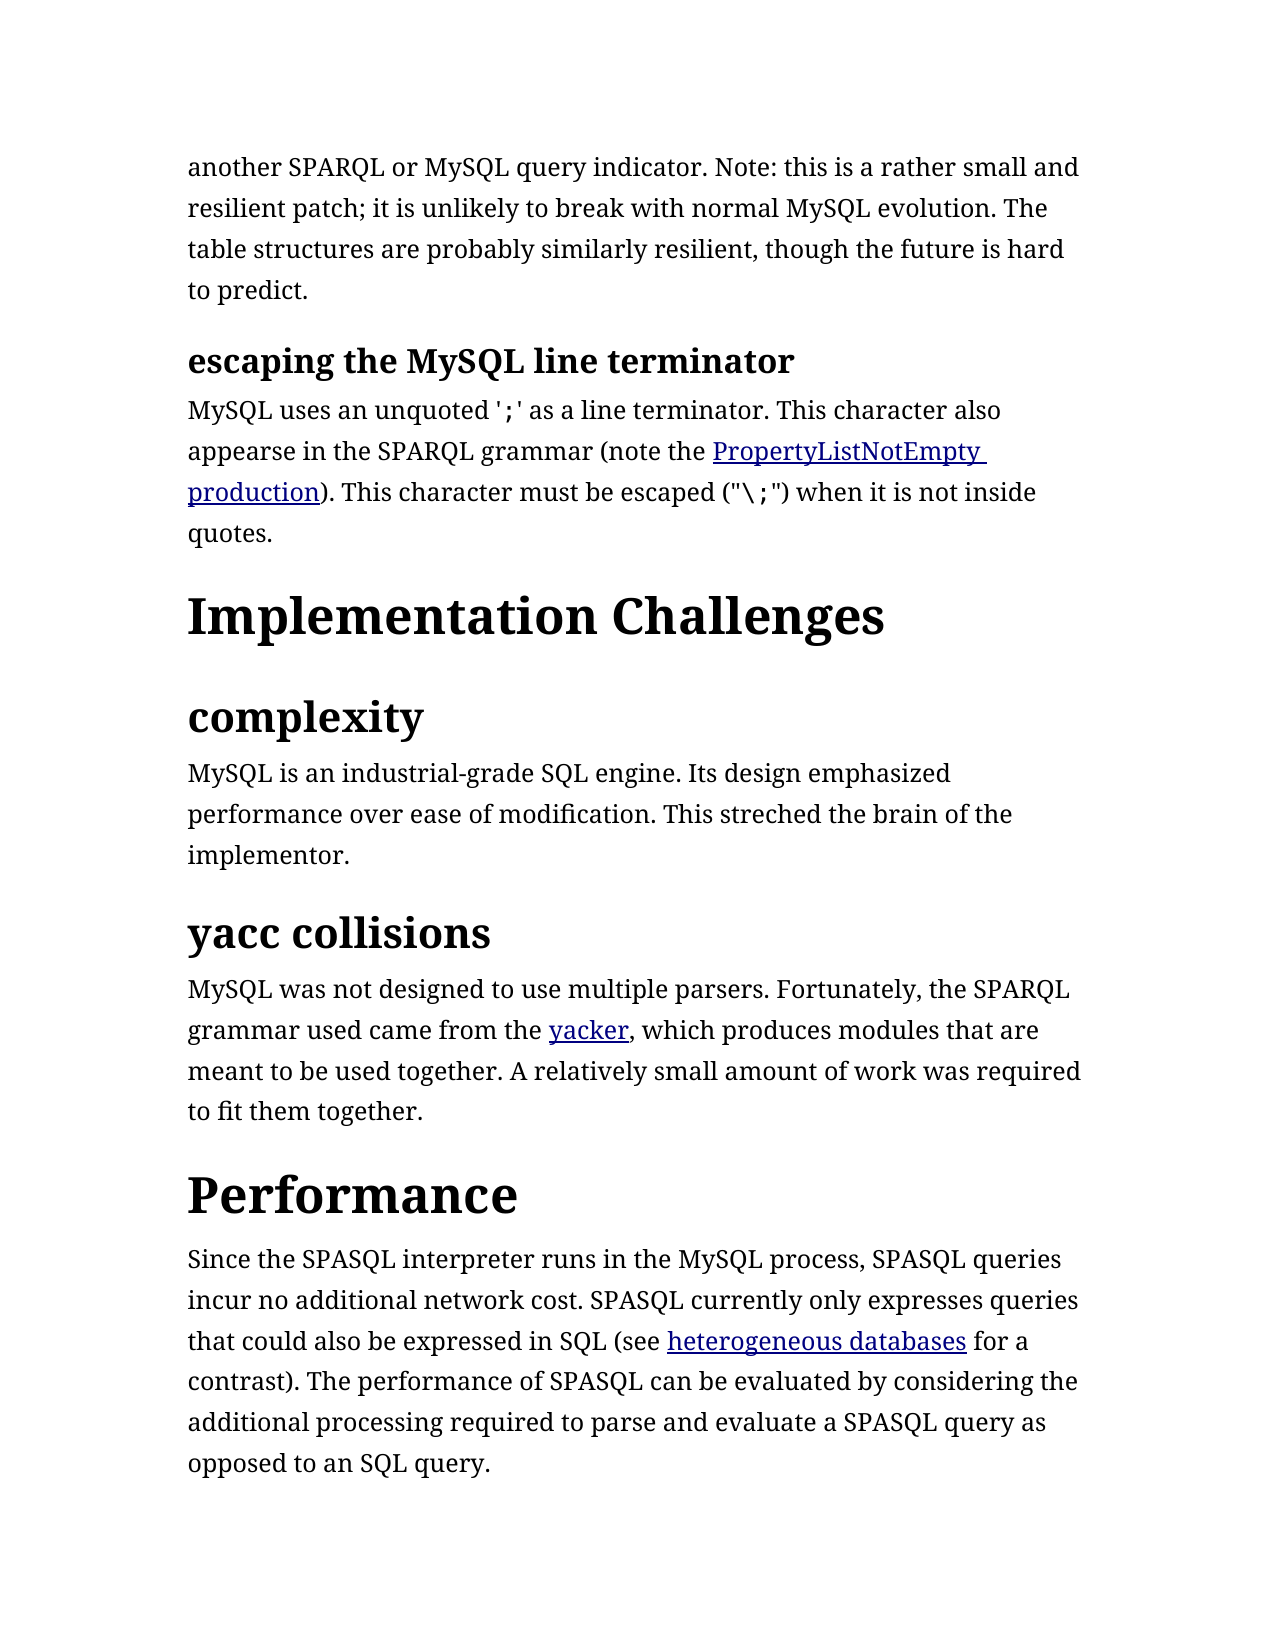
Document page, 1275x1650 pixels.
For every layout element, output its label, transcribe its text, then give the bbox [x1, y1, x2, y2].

subtitle Performance [187, 1160, 1087, 1228]
subtitle Implementation Challenges [187, 581, 1087, 649]
text MySQL is an industrial-grade SQL engine. Its design emphasized performance over ease of modification. This streched the brain of the implementor. [187, 756, 1087, 872]
subtitle yacc collisions [187, 903, 1087, 960]
subtitle escaping the MySQL line terminator [187, 338, 1087, 384]
text MySQL uses an unquoted ';' as a line terminator. This character also appearse in the SPARQL grammar (note the PropertyListNotEmpty production). This character must be escaped ("\;") when it is not inside quotes. [187, 393, 1087, 549]
subtitle complexity [187, 688, 1087, 744]
text MySQL was not designed to use multiple parsers. Fortunately, the SPARQL grammar used came from the yacker, which produces modules that are meant to be used together. A relatively small amount of work was required to fit them together. [187, 972, 1087, 1128]
text another SPARQL or MySQL query indicator. Note: this is a rather small and resilient patch; it is unlikely to break with normal MySQL evolution. The table structures are probably similarly resilient, though the future is hard to predict. [187, 150, 1087, 307]
text Since the SPASQL interpreter runs in the MySQL process, SPASQL queries incur no additional network cost. SPASQL currently only expresses queries that could also be expressed in SQL (see heterogeneous databases for a contrast). The performance of SPASQL can be evaluated by considering the additional processing required to parse and evaluate a SPASQL query as opposed to an SQL query. [187, 1242, 1087, 1480]
